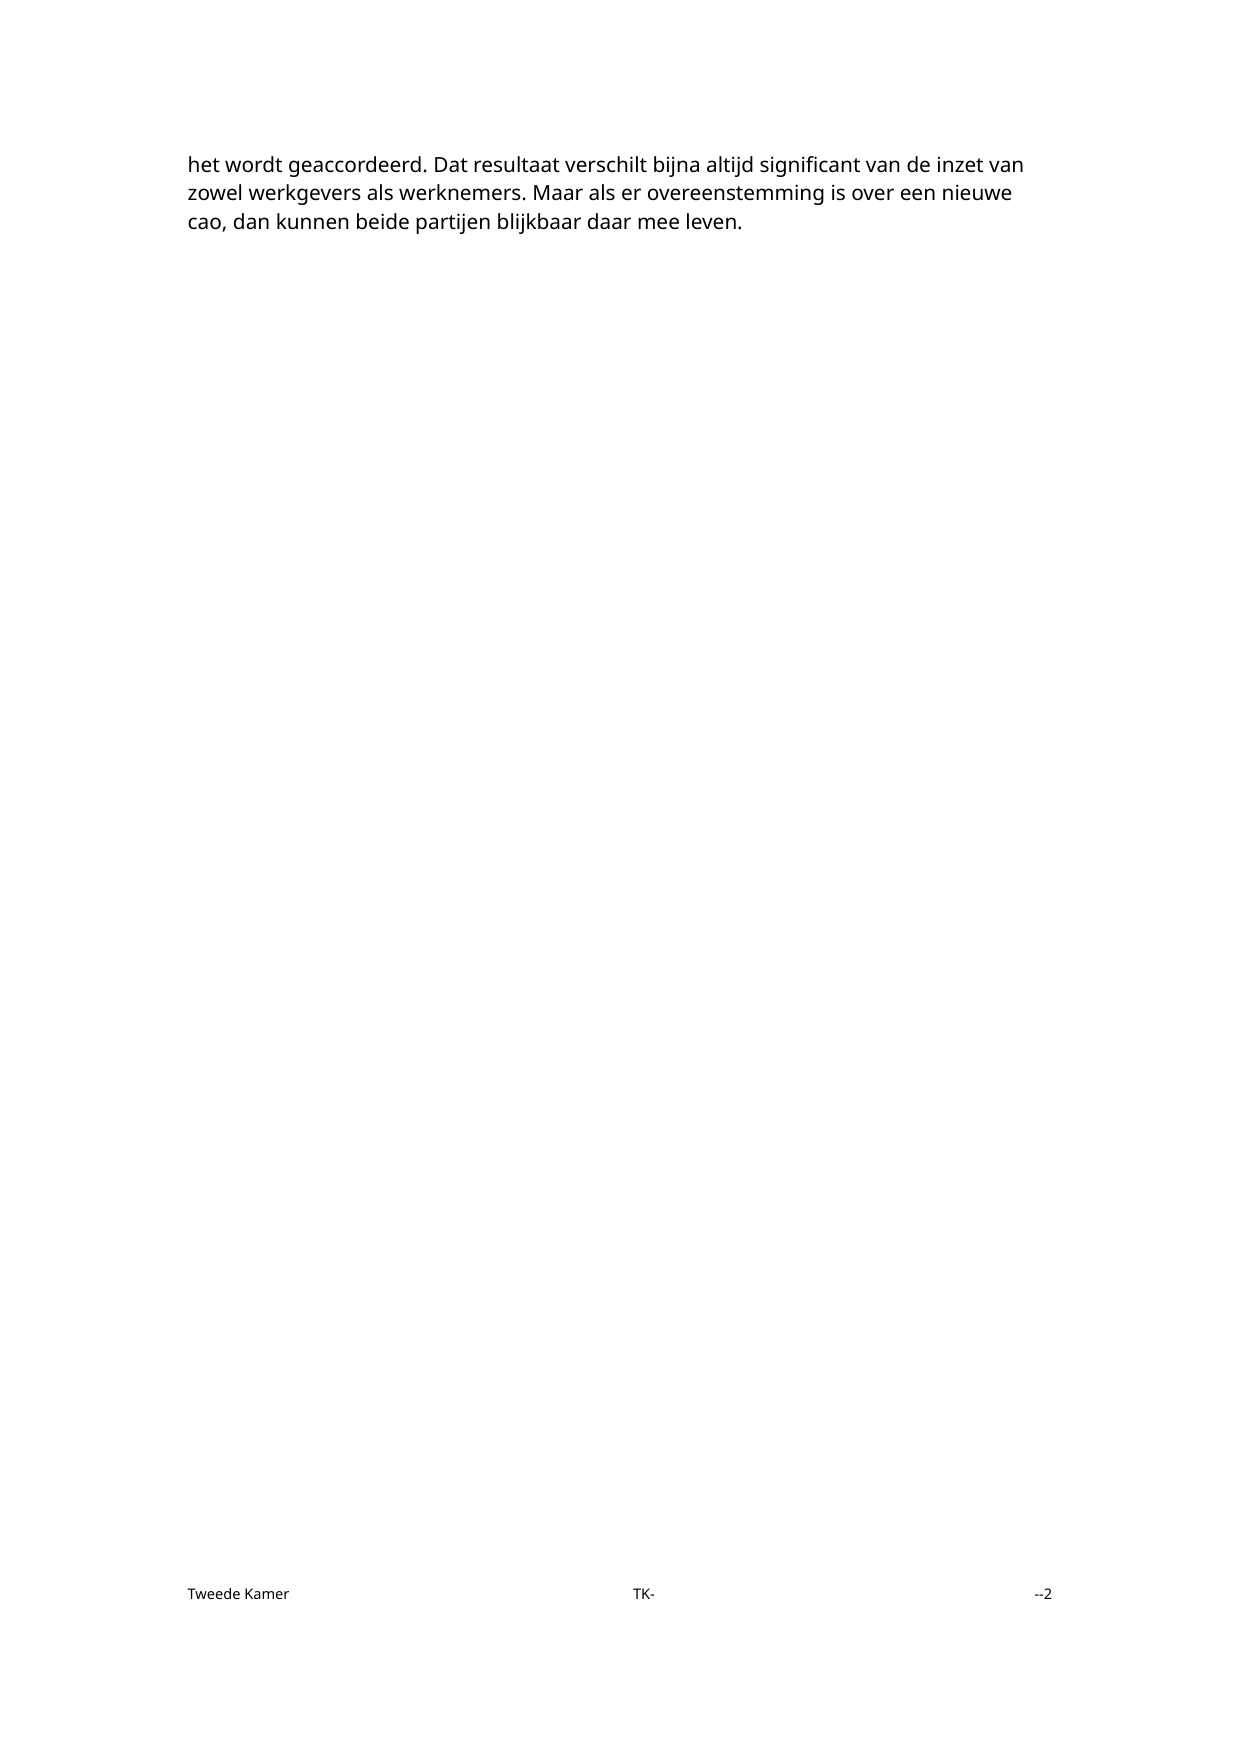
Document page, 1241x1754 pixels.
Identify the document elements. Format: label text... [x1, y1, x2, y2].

text Procedureel is het zo dat de onderhandelingen altijd eindigen in een onderhandelaarsresultaat dat beide partijen aan hun achterbannen voorleggen, waarna het wordt geaccordeerd. Dat resultaat verschilt bijna altijd significant van de inzet van zowel werkgevers als werknemers. Maar als er overeenstemming is over een nieuwe cao, dan kunnen beide partijen blijkbaar daar mee leven. [187, 150, 1053, 264]
